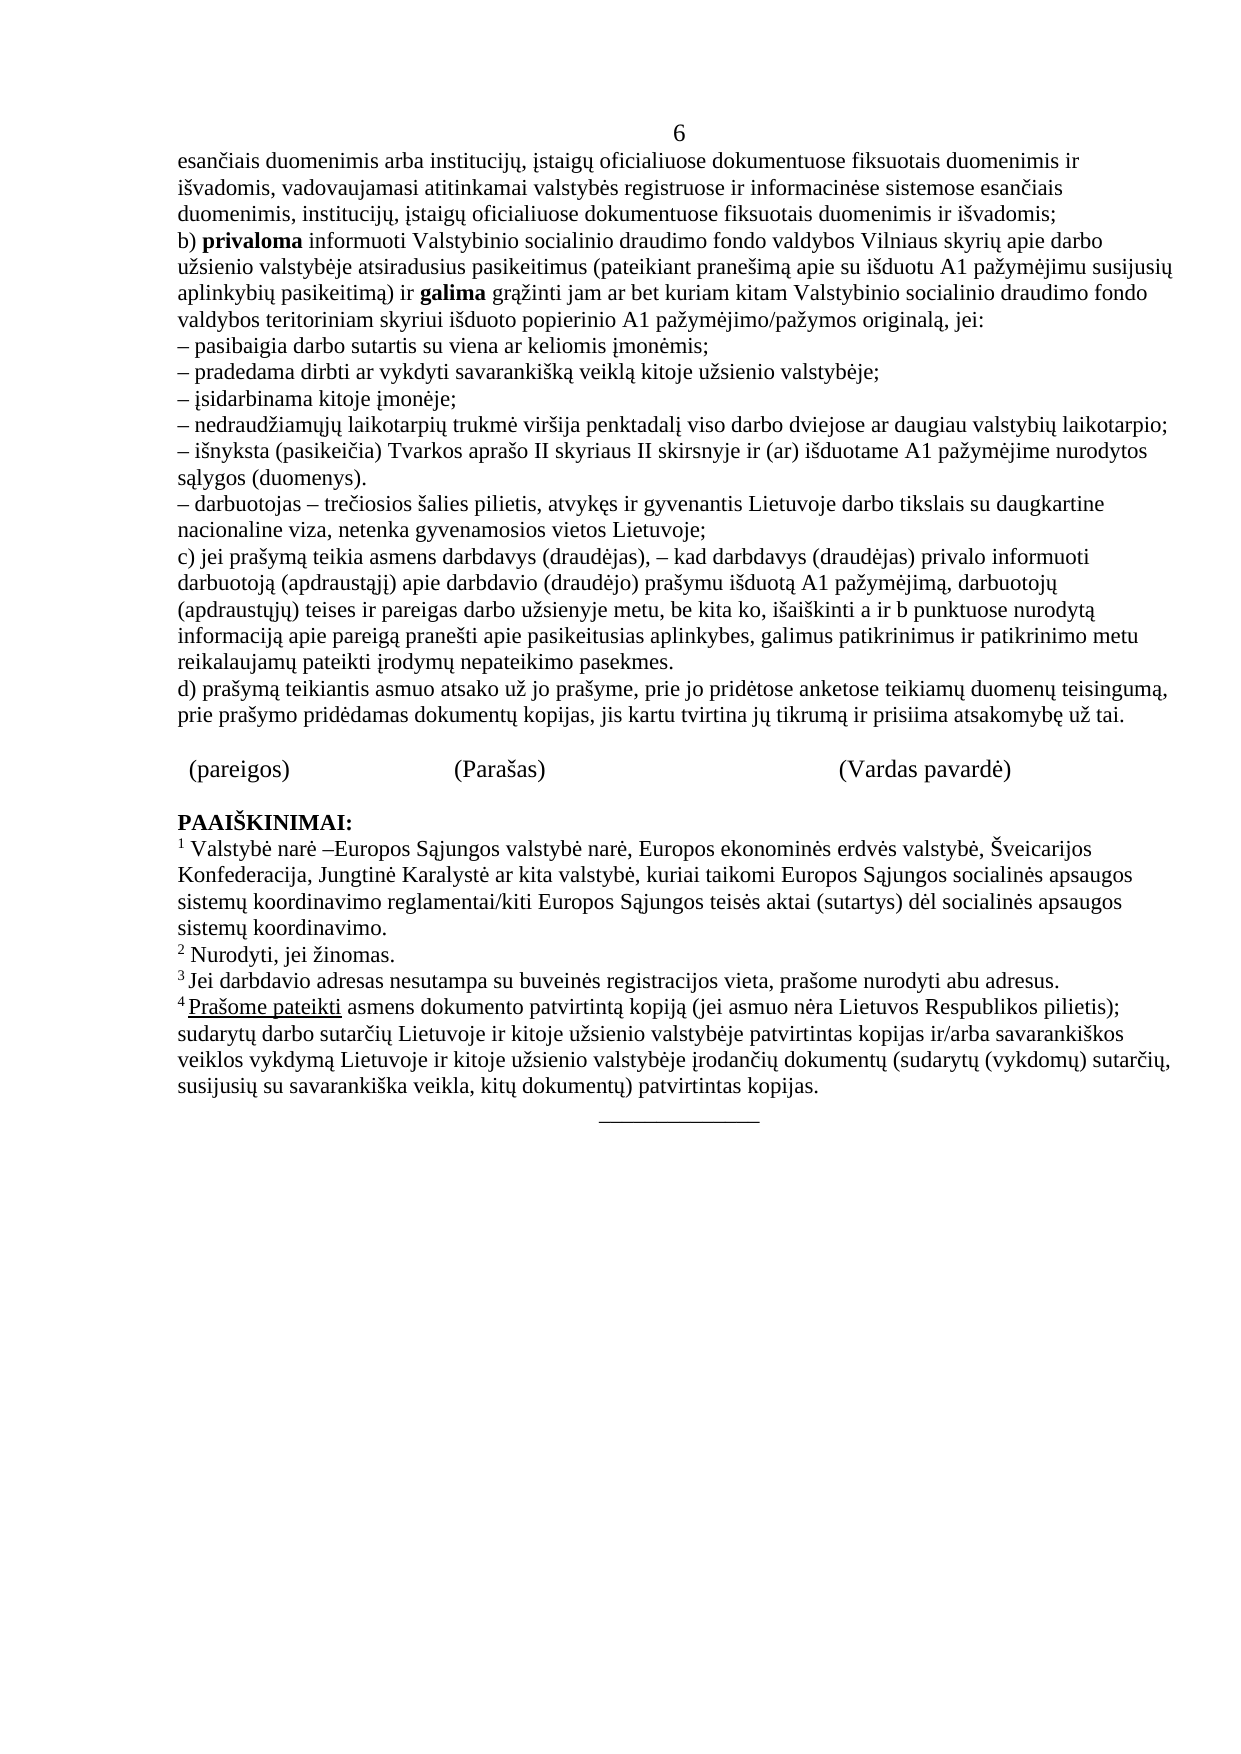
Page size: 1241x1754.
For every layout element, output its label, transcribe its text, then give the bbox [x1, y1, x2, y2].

text – pasibaigia darbo sutartis su viena ar keliomis įmonėmis; [177, 332, 1181, 358]
text – pradedama dirbti ar vykdyti savarankišką veiklą kitoje užsienio valstybėje; [177, 358, 1181, 385]
text – išnyksta (pasikeičia) Tvarkos aprašo II skyriaus II skirsnyje ir (ar) išduotame A1 pažymėjime nurodytos sąlygos (duomenys). [177, 437, 1181, 490]
text – įsidarbinama kitoje įmonėje; [177, 385, 1181, 411]
text 4 Prašome pateikti asmens dokumento patvirtintą kopiją (jei asmuo nėra Lietuvos Respublikos pilietis); sudarytų darbo sutarčių Lietuvoje ir kitoje užsienio valstybėje patvirtintas kopijas ir/arba savarankiškos veiklos vykdymą Lietuvoje ir kitoje užsienio valstybėje įrodančių dokumentų (sudarytų (vykdomų) sutarčių, susijusių su savarankiška veikla, kitų dokumentų) patvirtintas kopijas. [177, 993, 1181, 1099]
text c) jei prašymą teikia asmens darbdavys (draudėjas), – kad darbdavys (draudėjas) privalo informuoti darbuotoją (apdraustąjį) apie darbdavio (draudėjo) prašymu išduotą A1 pažymėjimą, darbuotojų (apdraustųjų) teises ir pareigas darbo užsienyje metu, be kita ko, išaiškinti a ir b punktuose nurodytą informaciją apie pareigą pranešti apie pasikeitusias aplinkybes, galimus patikrinimus ir patikrinimo metu reikalaujamų pateikti įrodymų nepateikimo pasekmes. [177, 543, 1181, 675]
text 3 Jei darbdavio adresas nesutampa su buveinės registracijos vieta, prašome nurodyti abu adresus. [177, 967, 1181, 993]
text – nedraudžiamųjų laikotarpių trukmė viršija penktadalį viso darbo dviejose ar daugiau valstybių laikotarpio; [177, 411, 1181, 437]
text – darbuotojas – trečiosios šalies pilietis, atvykęs ir gyvenantis Lietuvoje darbo tikslais su daugkartine nacionaline viza, netenka gyvenamosios vietos Lietuvoje; [177, 490, 1181, 543]
text ______________ [177, 1099, 1181, 1125]
table_header (Vardas pavardė) [827, 754, 1181, 782]
table_header (pareigos) [177, 754, 443, 782]
text b) privaloma informuoti Valstybinio socialinio draudimo fondo valdybos Vilniaus skyrių apie darbo užsienio valstybėje atsiradusius pasikeitimus (pateikiant pranešimą apie su išduotu A1 pažymėjimu susijusių aplinkybių pasikeitimą) ir galima grąžinti jam ar bet kuriam kitam Valstybinio socialinio draudimo fondo valdybos teritoriniam skyriui išduoto popierinio A1 pažymėjimo/pažymos originalą, jei: [177, 227, 1181, 332]
text PAAIŠKINIMAI: [177, 809, 1181, 835]
text d) prašymą teikiantis asmuo atsako už jo prašyme, prie jo pridėtose anketose teikiamų duomenų teisingumą, prie prašymo pridėdamas dokumentų kopijas, jis kartu tvirtina jų tikrumą ir prisiima atsakomybę už tai. [177, 675, 1181, 727]
text 1 Valstybė narė –Europos Sąjungos valstybė narė, Europos ekonominės erdvės valstybė, Šveicarijos Konfederacija, Jungtinė Karalystė ar kita valstybė, kuriai taikomi Europos Sąjungos socialinės apsaugos sistemų koordinavimo reglamentai/kiti Europos Sąjungos teisės aktai (sutartys) dėl socialinės apsaugos sistemų koordinavimo. [177, 835, 1181, 941]
text 2 Nurodyti, jei žinomas. [177, 941, 1181, 967]
text esančiais duomenimis arba institucijų, įstaigų oficialiuose dokumentuose fiksuotais duomenimis ir išvadomis, vadovaujamasi atitinkamai valstybės registruose ir informacinėse sistemose esančiais duomenimis, institucijų, įstaigų oficialiuose dokumentuose fiksuotais duomenimis ir išvadomis; [177, 148, 1181, 227]
table_header (Parašas) [443, 754, 827, 782]
